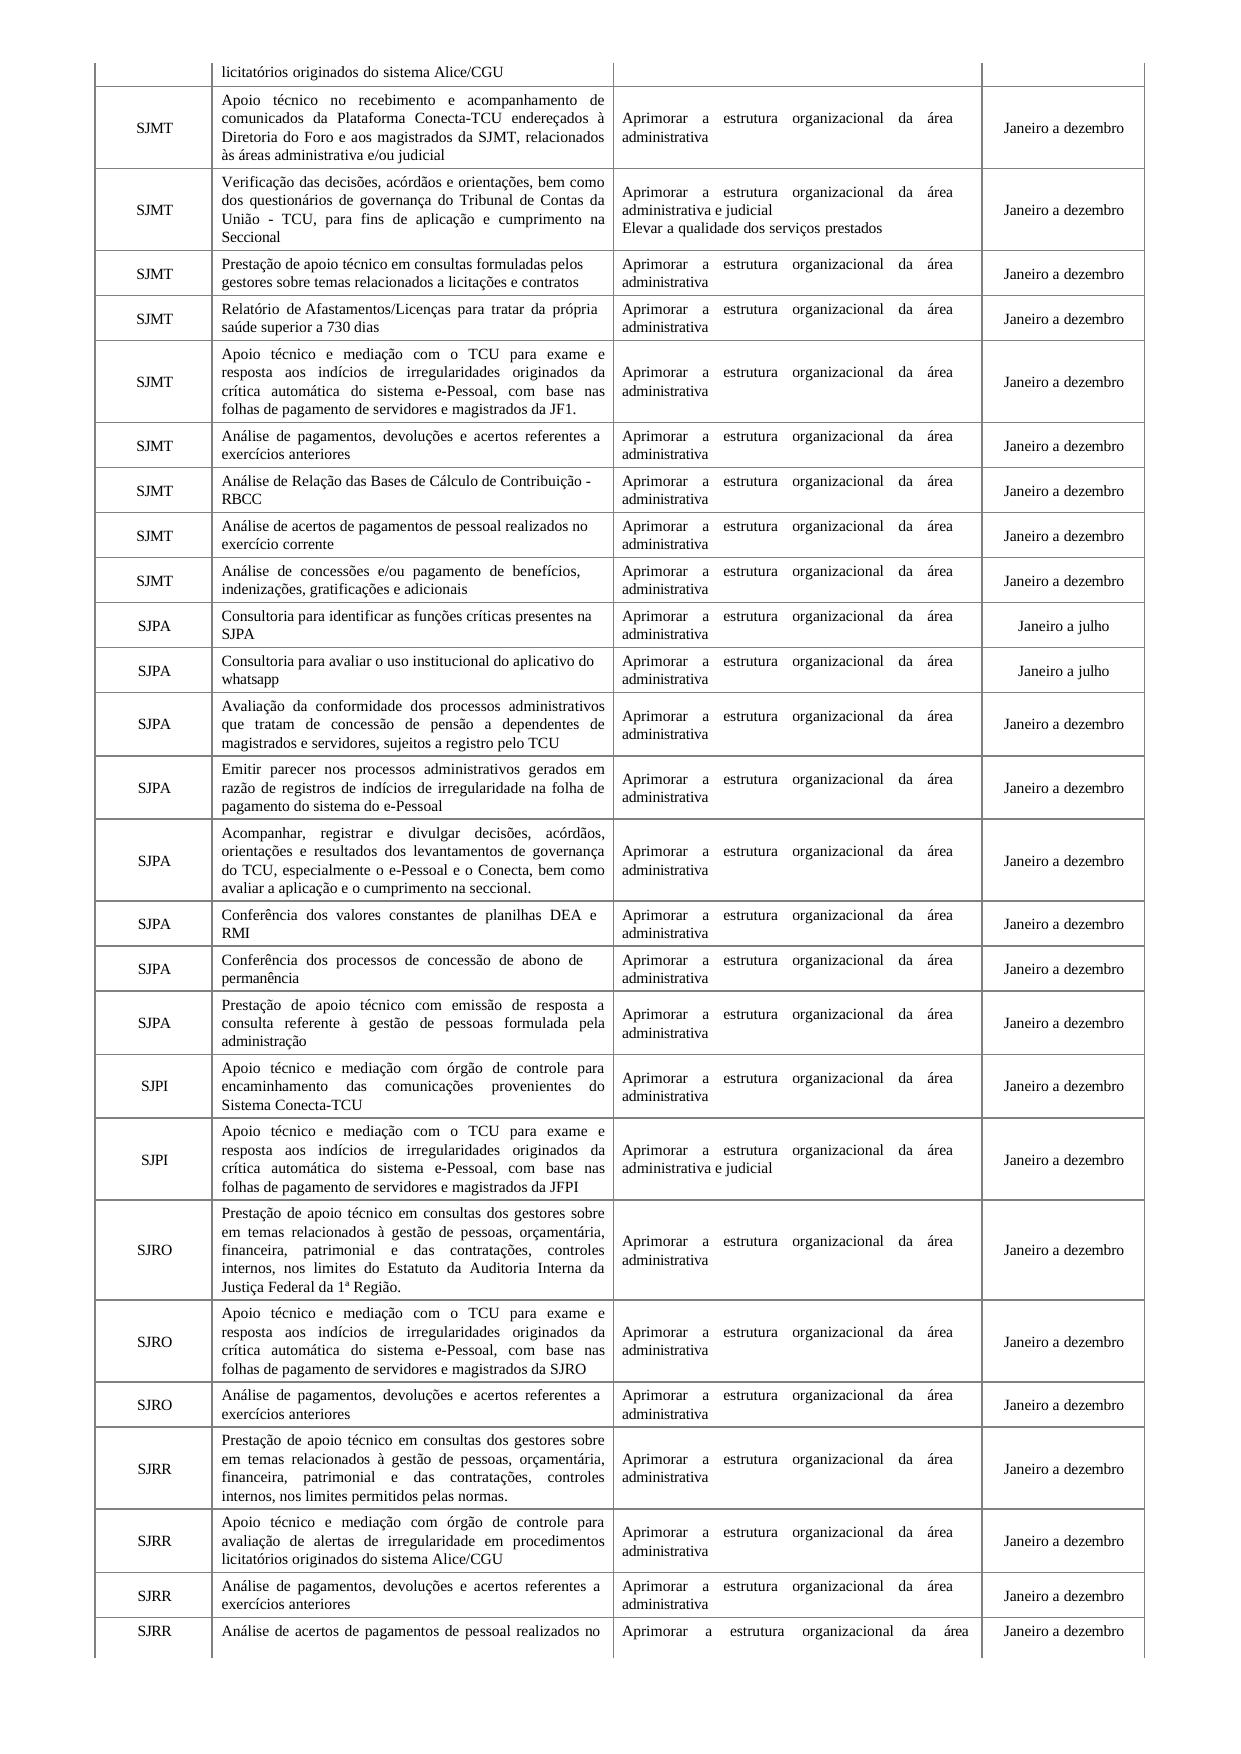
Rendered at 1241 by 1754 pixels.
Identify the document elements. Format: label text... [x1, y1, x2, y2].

table_cell Janeiro a julho [983, 648, 1144, 691]
table_cell Aprimorar a estrutura organizacional da área administrativa [614, 603, 981, 646]
table_cell Janeiro a dezembro [983, 992, 1144, 1054]
table_cell Aprimorar a estrutura organizacional da área administrativa [614, 947, 981, 990]
table_cell Apoio técnico e mediação com o TCU para exame e resposta aos indícios de irregularidades originados da crítica automática do sistema e-Pessoal, com base nas folhas de pagamento de servidores e magistrados da JFPI [213, 1119, 613, 1199]
table_cell Análise de concessões e/ou pagamento de benefícios, indenizações, gratificações e adicionais [213, 558, 613, 601]
table_cell SJRR [96, 1510, 211, 1571]
table_cell Janeiro a dezembro [983, 1383, 1144, 1426]
table_cell Janeiro a dezembro [983, 341, 1144, 421]
table_cell Análise de acertos de pagamentos de pessoal realizados no exercício corrente [213, 513, 613, 556]
table_cell Aprimorar a estrutura organizacional da área administrativa [614, 468, 981, 511]
table_cell SJMT [96, 423, 211, 466]
table_cell Avaliação da conformidade dos processos administrativos que tratam de concessão de pensão a dependentes de magistrados e servidores, sujeitos a registro pelo TCU [213, 693, 613, 755]
table_cell SJMT [96, 468, 211, 511]
table_cell Análise de Relação das Bases de Cálculo de Contribuição - RBCC [213, 468, 613, 511]
table_cell Janeiro a dezembro [983, 558, 1144, 601]
table_cell SJPA [96, 757, 211, 818]
table_cell Aprimorar a estrutura organizacional da área administrativa [614, 757, 981, 818]
table_cell Aprimorar a estrutura organizacional da área administrativa e judicial [614, 1119, 981, 1199]
table_cell Aprimorar a estrutura organizacional da área administrativa [614, 251, 981, 294]
table_cell SJRO [96, 1301, 211, 1381]
table_cell Janeiro a dezembro [983, 1510, 1144, 1571]
table_cell Janeiro a dezembro [983, 1573, 1144, 1616]
table_cell SJMT [96, 169, 211, 249]
table_cell Janeiro a dezembro [983, 251, 1144, 294]
table_cell Prestação de apoio técnico em consultas dos gestores sobre em temas relacionados à gestão de pessoas, orçamentária, financeira, patrimonial e das contratações, controles internos, nos limites permitidos pelas normas. [213, 1428, 613, 1508]
table_cell Janeiro a dezembro [983, 1055, 1144, 1117]
table_cell SJMT [96, 513, 211, 556]
table_cell Aprimorar a estrutura organizacional da área administrativa [614, 693, 981, 755]
table_header licitatórios originados do sistema Alice/CGU [213, 63, 613, 86]
table_cell SJRO [96, 1201, 211, 1299]
table_cell SJPA [96, 693, 211, 755]
table_cell SJPI [96, 1055, 211, 1117]
table_cell Aprimorar a estrutura organizacional da área administrativa [614, 513, 981, 556]
table_cell Aprimorar a estrutura organizacional da área administrativa e judicial Elevar a qualidade dos serviços prestados [614, 169, 981, 249]
table_cell Janeiro a dezembro [983, 947, 1144, 990]
table_cell Janeiro a dezembro [983, 513, 1144, 556]
table_cell Apoio técnico e mediação com o TCU para exame e resposta aos indícios de irregularidades originados da crítica automática do sistema e-Pessoal, com base nas folhas de pagamento de servidores e magistrados da JF1. [213, 341, 613, 421]
table_cell Aprimorar a estrutura organizacional da área administrativa [614, 1055, 981, 1117]
table_cell Janeiro a dezembro [983, 169, 1144, 249]
table_cell Janeiro a dezembro [983, 296, 1144, 339]
table_cell Aprimorar a estrutura organizacional da área administrativa [614, 1428, 981, 1508]
table_cell Prestação de apoio técnico com emissão de resposta a consulta referente à gestão de pessoas formulada pela administração [213, 992, 613, 1054]
table_cell Acompanhar, registrar e divulgar decisões, acórdãos, orientações e resultados dos levantamentos de governança do TCU, especialmente o e-Pessoal e o Conecta, bem como avaliar a aplicação e o cumprimento na seccional. [213, 820, 613, 900]
table_cell SJPA [96, 902, 211, 945]
table_cell Janeiro a dezembro [983, 757, 1144, 818]
table_cell Análise de pagamentos, devoluções e acertos referentes a exercícios anteriores [213, 1383, 613, 1426]
table_cell Janeiro a dezembro [983, 1428, 1144, 1508]
table_cell Aprimorar a estrutura organizacional da área administrativa [614, 902, 981, 945]
table_cell SJRO [96, 1383, 211, 1426]
table_cell Aprimorar a estrutura organizacional da área administrativa [614, 423, 981, 466]
table_cell Aprimorar a estrutura organizacional da área administrativa [614, 87, 981, 168]
table_cell Aprimorar a estrutura organizacional da área administrativa [614, 820, 981, 900]
table_cell Análise de acertos de pagamentos de pessoal realizados no [213, 1618, 613, 1657]
table_cell Janeiro a dezembro [983, 1201, 1144, 1299]
table_cell Aprimorar a estrutura organizacional da área administrativa [614, 296, 981, 339]
table_cell Relatório de Afastamentos/Licenças para tratar da própria saúde superior a 730 dias [213, 296, 613, 339]
table_cell SJMT [96, 558, 211, 601]
table_cell Janeiro a dezembro [983, 87, 1144, 168]
table_cell SJRR [96, 1618, 211, 1657]
table_cell Apoio técnico e mediação com o TCU para exame e resposta aos indícios de irregularidades originados da crítica automática do sistema e-Pessoal, com base nas folhas de pagamento de servidores e magistrados da SJRO [213, 1301, 613, 1381]
table_cell SJMT [96, 87, 211, 168]
table_cell Apoio técnico e mediação com órgão de controle para encaminhamento das comunicações provenientes do Sistema Conecta-TCU [213, 1055, 613, 1117]
table_cell Janeiro a julho [983, 603, 1144, 646]
table_cell Janeiro a dezembro [983, 468, 1144, 511]
table_cell Aprimorar a estrutura organizacional da área administrativa [614, 1383, 981, 1426]
table_cell Aprimorar a estrutura organizacional da área administrativa [614, 341, 981, 421]
table_cell Análise de pagamentos, devoluções e acertos referentes a exercícios anteriores [213, 423, 613, 466]
table_cell SJRR [96, 1573, 211, 1616]
table_cell Janeiro a dezembro [983, 1301, 1144, 1381]
table_cell SJMT [96, 341, 211, 421]
table_cell SJPA [96, 603, 211, 646]
table_cell Consultoria para avaliar o uso institucional do aplicativo do whatsapp [213, 648, 613, 691]
table_cell SJRR [96, 1428, 211, 1508]
table_cell Aprimorar a estrutura organizacional da área [614, 1618, 981, 1657]
table_cell Janeiro a dezembro [983, 820, 1144, 900]
table_cell Conferência dos valores constantes de planilhas DEA e RMI [213, 902, 613, 945]
table_header [614, 63, 981, 86]
table_cell SJPI [96, 1119, 211, 1199]
table_cell SJMT [96, 296, 211, 339]
table_cell Aprimorar a estrutura organizacional da área administrativa [614, 992, 981, 1054]
table_cell Janeiro a dezembro [983, 423, 1144, 466]
table_cell SJPA [96, 947, 211, 990]
table_cell Aprimorar a estrutura organizacional da área administrativa [614, 558, 981, 601]
table_cell Prestação de apoio técnico em consultas formuladas pelos gestores sobre temas relacionados a licitações e contratos [213, 251, 613, 294]
table_cell Aprimorar a estrutura organizacional da área administrativa [614, 1573, 981, 1616]
table_cell Janeiro a dezembro [983, 693, 1144, 755]
table_cell Verificação das decisões, acórdãos e orientações, bem como dos questionários de governança do Tribunal de Contas da União - TCU, para fins de aplicação e cumprimento na Seccional [213, 169, 613, 249]
table_cell SJPA [96, 992, 211, 1054]
table_cell Emitir parecer nos processos administrativos gerados em razão de registros de indícios de irregularidade na folha de pagamento do sistema do e-Pessoal [213, 757, 613, 818]
table_cell SJPA [96, 648, 211, 691]
table_cell SJPA [96, 820, 211, 900]
table_header [983, 63, 1144, 86]
table_cell Aprimorar a estrutura organizacional da área administrativa [614, 648, 981, 691]
table_cell Aprimorar a estrutura organizacional da área administrativa [614, 1201, 981, 1299]
table_cell Análise de pagamentos, devoluções e acertos referentes a exercícios anteriores [213, 1573, 613, 1616]
table_cell Janeiro a dezembro [983, 1119, 1144, 1199]
table_header [96, 63, 211, 86]
table_cell SJMT [96, 251, 211, 294]
table_cell Apoio técnico no recebimento e acompanhamento de comunicados da Plataforma Conecta-TCU endereçados à Diretoria do Foro e aos magistrados da SJMT, relacionados às áreas administrativa e/ou judicial [213, 87, 613, 168]
table_cell Janeiro a dezembro [983, 902, 1144, 945]
table_cell Janeiro a dezembro [983, 1618, 1144, 1657]
table_cell Apoio técnico e mediação com órgão de controle para avaliação de alertas de irregularidade em procedimentos licitatórios originados do sistema Alice/CGU [213, 1510, 613, 1571]
table_cell Aprimorar a estrutura organizacional da área administrativa [614, 1510, 981, 1571]
table_cell Consultoria para identificar as funções críticas presentes na SJPA [213, 603, 613, 646]
table_cell Aprimorar a estrutura organizacional da área administrativa [614, 1301, 981, 1381]
table_cell Conferência dos processos de concessão de abono de permanência [213, 947, 613, 990]
table_cell Prestação de apoio técnico em consultas dos gestores sobre em temas relacionados à gestão de pessoas, orçamentária, financeira, patrimonial e das contratações, controles internos, nos limites do Estatuto da Auditoria Interna da Justiça Federal da 1ª Região. [213, 1201, 613, 1299]
